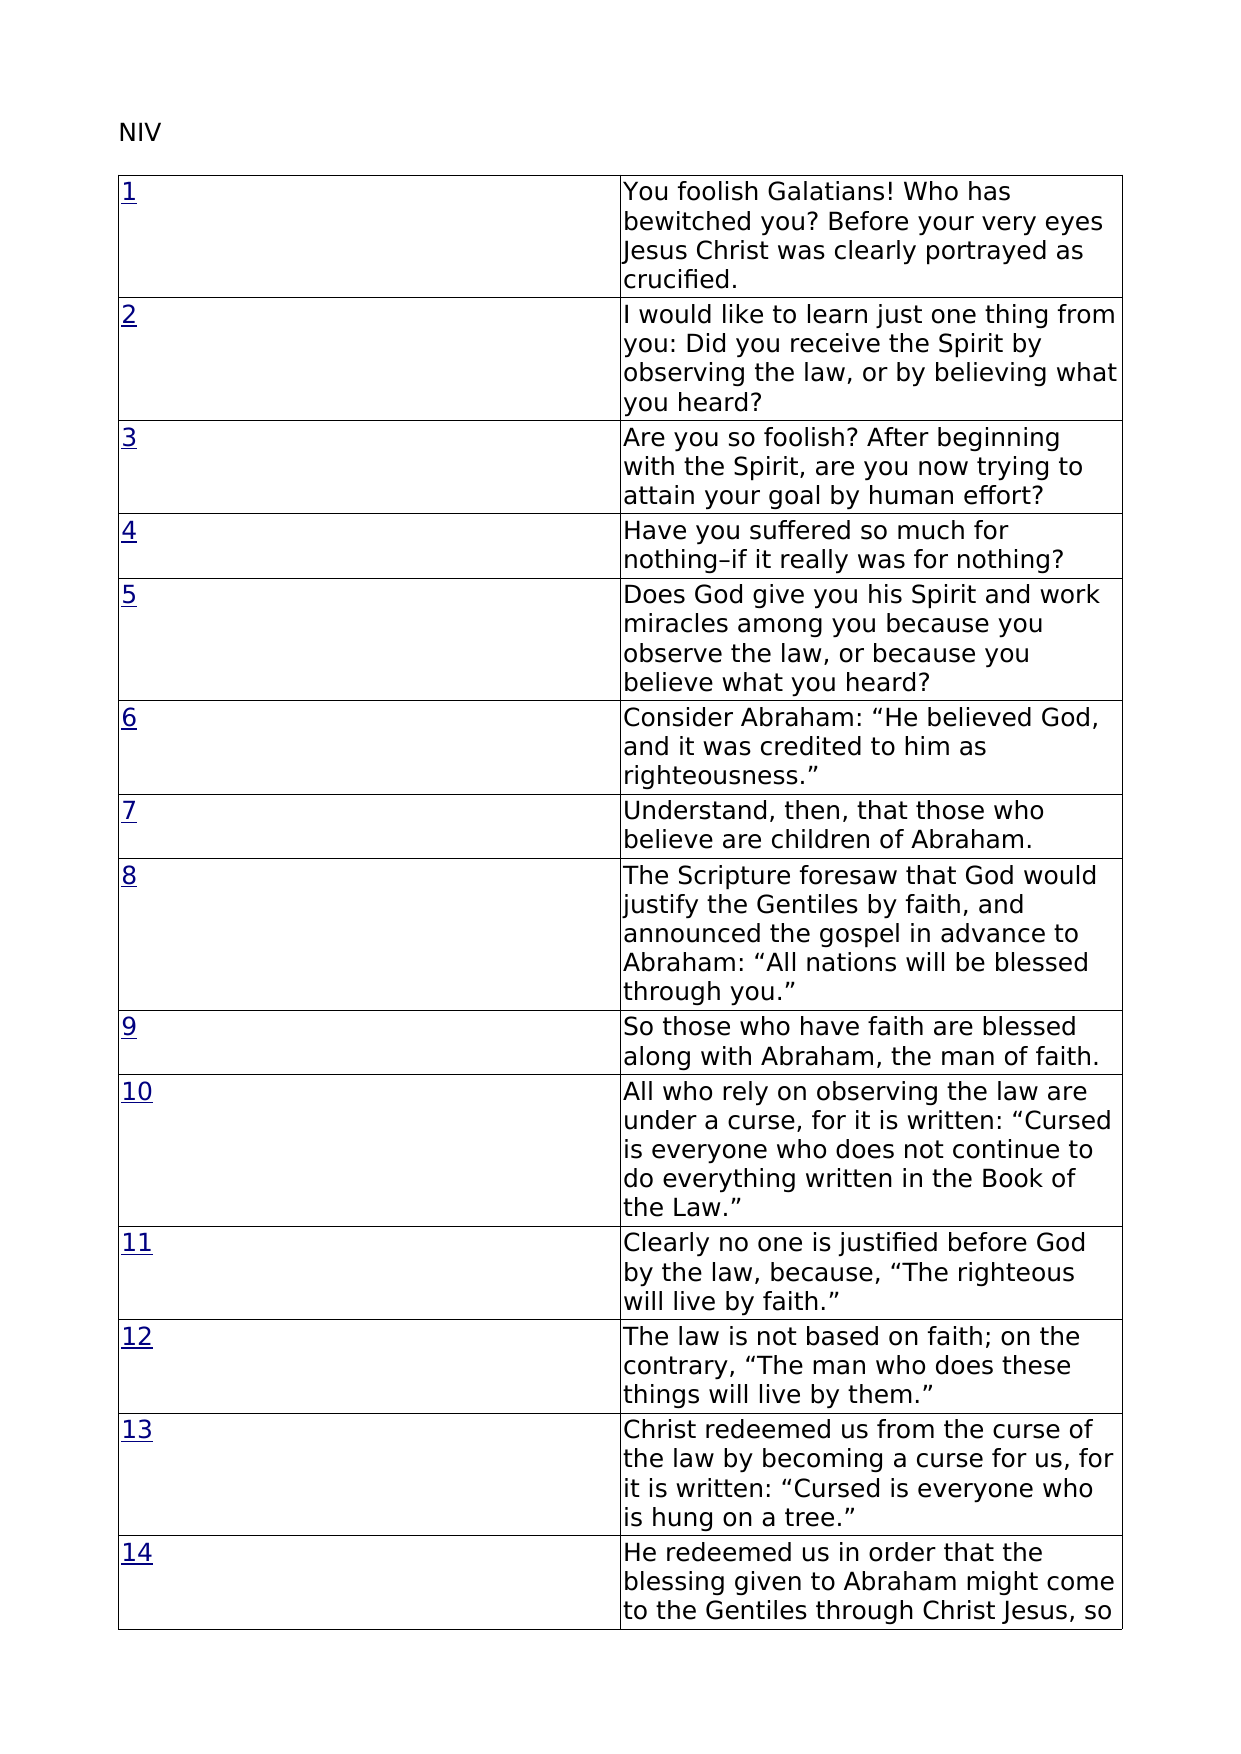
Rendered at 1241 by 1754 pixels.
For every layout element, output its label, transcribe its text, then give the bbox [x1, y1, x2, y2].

table_cell 12 [119, 1320, 620, 1412]
table_header 1 [119, 176, 620, 297]
table_cell Understand, then, that those who believe are children of Abraham. [621, 795, 1122, 858]
table_cell 3 [119, 421, 620, 513]
table_cell The Scripture foresaw that God would justify the Gentiles by faith, and announced the gospel in advance to Abraham: “All nations will be blessed through you.” [621, 859, 1122, 1009]
text NIV [118, 118, 1122, 147]
table_cell He redeemed us in order that the blessing given to Abraham might come to the Gentiles through Christ Jesus, so [621, 1536, 1122, 1628]
table_cell Consider Abraham: “He believed God, and it was credited to him as righteousness.” [621, 701, 1122, 793]
table_cell 5 [119, 579, 620, 700]
table_cell 8 [119, 859, 620, 1009]
table_cell 6 [119, 701, 620, 793]
table_cell 4 [119, 514, 620, 577]
table_cell 14 [119, 1536, 620, 1628]
table_cell Does God give you his Spirit and work miracles among you because you observe the law, or because you believe what you heard? [621, 579, 1122, 700]
table_cell Have you suffered so much for nothing–if it really was for nothing? [621, 514, 1122, 577]
table_cell All who rely on observing the law are under a curse, for it is written: “Cursed is everyone who does not continue to do everything written in the Book of the Law.” [621, 1075, 1122, 1226]
table_cell 2 [119, 298, 620, 420]
table_cell 10 [119, 1075, 620, 1226]
table_cell The law is not based on faith; on the contrary, “The man who does these things will live by them.” [621, 1320, 1122, 1412]
table_cell I would like to learn just one thing from you: Did you receive the Spirit by observing the law, or by believing what you heard? [621, 298, 1122, 420]
table_cell 7 [119, 795, 620, 858]
table_cell 9 [119, 1011, 620, 1074]
table_cell 11 [119, 1227, 620, 1319]
table_header You foolish Galatians! Who has bewitched you? Before your very eyes Jesus Christ was clearly portrayed as crucified. [621, 176, 1122, 297]
table_cell Christ redeemed us from the curse of the law by becoming a curse for us, for it is written: “Cursed is everyone who is hung on a tree.” [621, 1414, 1122, 1535]
table_cell 13 [119, 1414, 620, 1535]
table_cell Clearly no one is justified before God by the law, because, “The righteous will live by faith.” [621, 1227, 1122, 1319]
table_cell So those who have faith are blessed along with Abraham, the man of faith. [621, 1011, 1122, 1074]
table_cell Are you so foolish? After beginning with the Spirit, are you now trying to attain your goal by human effort? [621, 421, 1122, 513]
